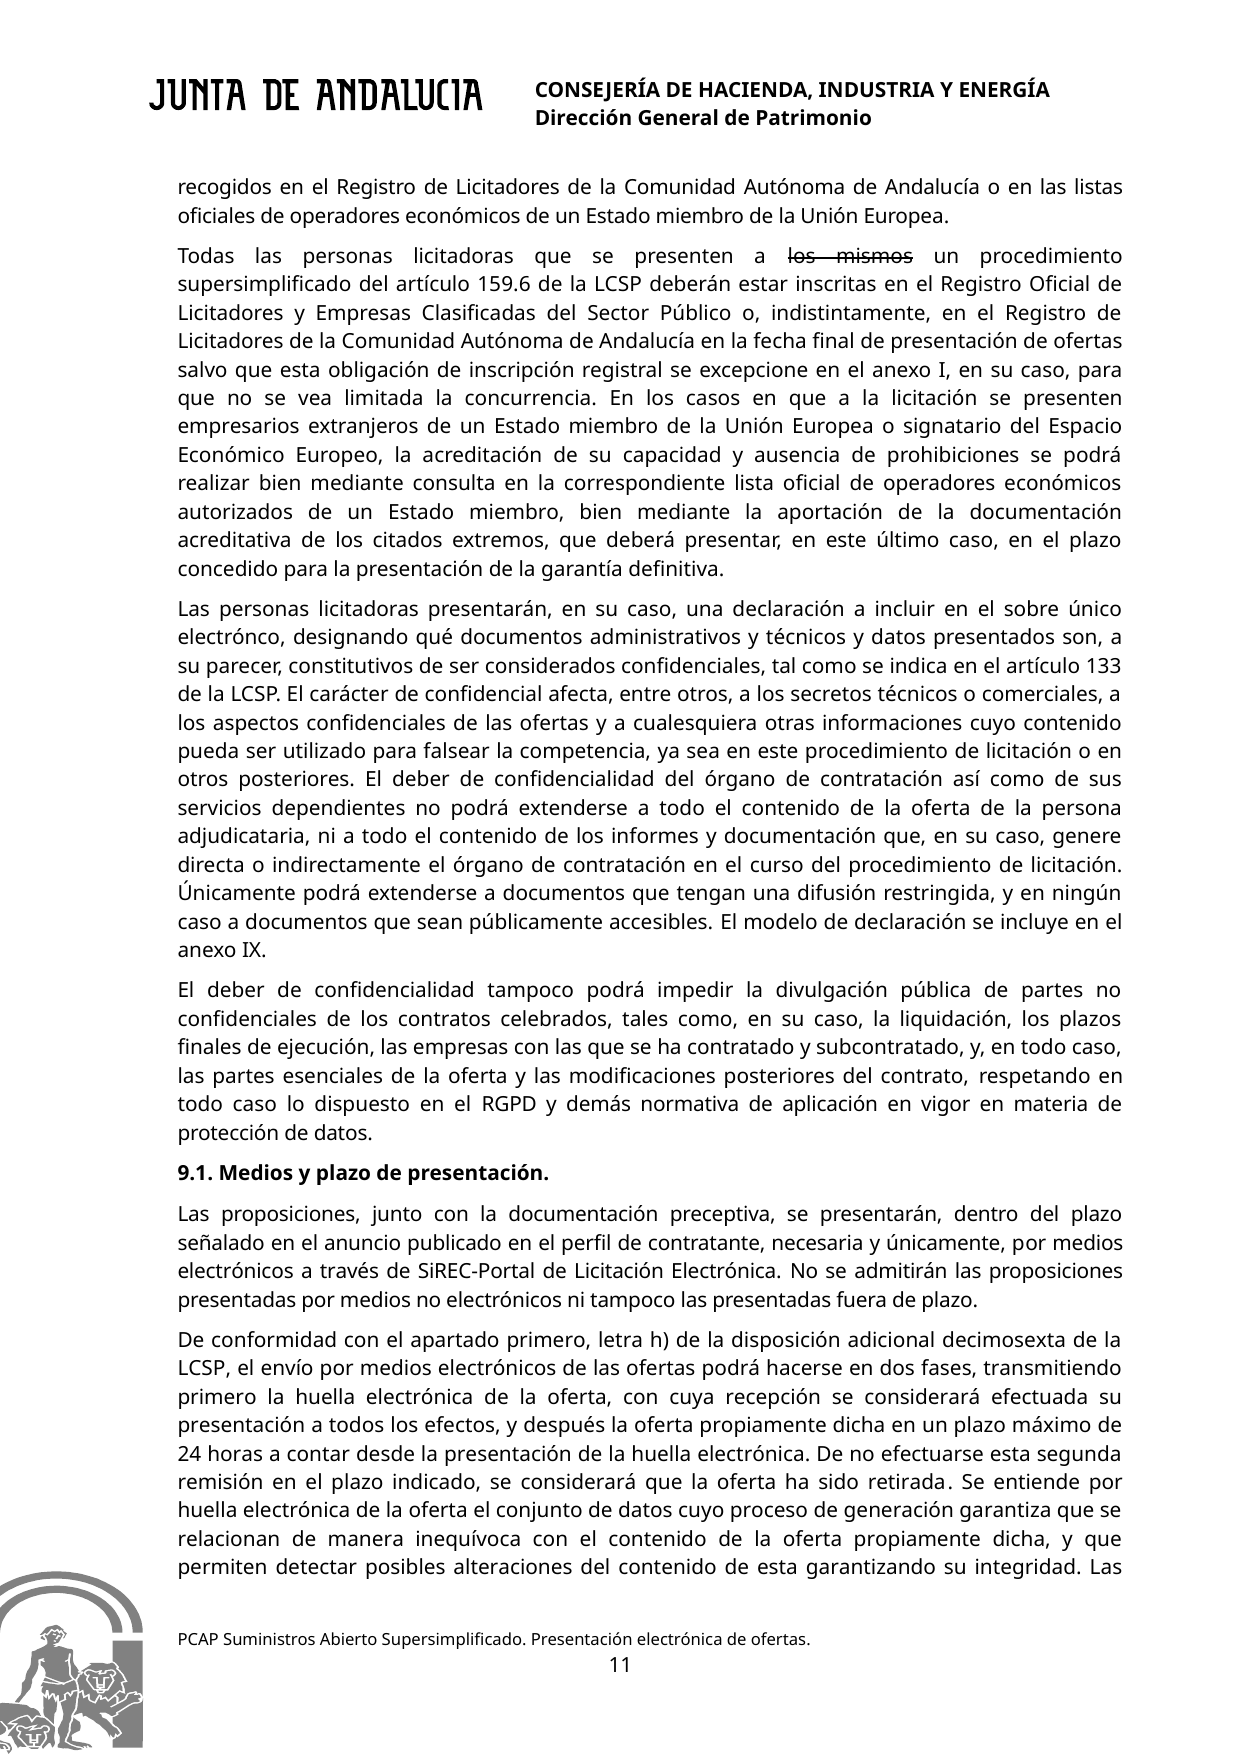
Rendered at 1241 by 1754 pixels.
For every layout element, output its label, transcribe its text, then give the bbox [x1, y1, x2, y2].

text El deber de confidencialidad tampoco podrá impedir la divulgación pública de partes no confidenciales de los contratos celebrados, tales como, en su caso, la liquidación, los plazos finales de ejecución, las empresas con las que se ha contratado y subcontratado, y, en todo caso, las partes esenciales de la oferta y las modificaciones posteriores del contrato, respetando en todo caso lo dispuesto en el RGPD y demás normativa de aplicación en vigor en materia de protección de datos. [177, 975, 1123, 1146]
text Las personas licitadoras presentarán, en su caso, una declaración a incluir en el sobre único electrónco, designando qué documentos administrativos y técnicos y datos presentados son, a su parecer, constitutivos de ser considerados confidenciales, tal como se indica en el artículo 133 de la LCSP. El carácter de confidencial afecta, entre otros, a los secretos técnicos o comerciales, a los aspectos confidenciales de las ofertas y a cualesquiera otras informaciones cuyo contenido pueda ser utilizado para falsear la competencia, ya sea en este procedimiento de licitación o en otros posteriores. El deber de confidencialidad del órgano de contratación así como de sus servicios dependientes no podrá extenderse a todo el contenido de la oferta de la persona adjudicataria, ni a todo el contenido de los informes y documentación que, en su caso, genere directa o indirectamente el órgano de contratación en el curso del procedimiento de licitación. Únicamente podrá extenderse a documentos que tengan una difusión restringida, y en ningún caso a documentos que sean públicamente accesibles. El modelo de declaración se incluye en el anexo IX. [177, 594, 1123, 964]
text Las proposiciones, junto con la documentación preceptiva, se presentarán, dentro del plazo señalado en el anuncio publicado en el perfil de contratante, necesaria y únicamente, por medios electrónicos a través de SiREC-Portal de Licitación Electrónica. No se admitirán las proposiciones presentadas por medios no electrónicos ni tampoco las presentadas fuera de plazo. [177, 1199, 1123, 1313]
text 9.1. Medios y plazo de presentación. [177, 1158, 1123, 1187]
text Todas las personas licitadoras que se presenten a los mismos un procedimiento supersimplificado del artículo 159.6 de la LCSP deberán estar inscritas en el Registro Oficial de Licitadores y Empresas Clasificadas del Sector Público o, indistintamente, en el Registro de Licitadores de la Comunidad Autónoma de Andalucía en la fecha final de presentación de ofertas salvo que esta obligación de inscripción registral se excepcione en el anexo I, en su caso, para que no se vea limitada la concurrencia. En los casos en que a la licitación se presenten empresarios extranjeros de un Estado miembro de la Unión Europea o signatario del Espacio Económico Europeo, la acreditación de su capacidad y ausencia de prohibiciones se podrá realizar bien mediante consulta en la correspondiente lista oficial de operadores económicos autorizados de un Estado miembro, bien mediante la aportación de la documentación acreditativa de los citados extremos, que deberá presentar, en este último caso, en el plazo concedido para la presentación de la garantía definitiva. [177, 241, 1123, 582]
text De conformidad con el apartado primero, letra h) de la disposición adicional decimosexta de la LCSP, el envío por medios electrónicos de las ofertas podrá hacerse en dos fases, transmitiendo primero la huella electrónica de la oferta, con cuya recepción se considerará efectuada su presentación a todos los efectos, y después la oferta propiamente dicha en un plazo máximo de 24 horas a contar desde la presentación de la huella electrónica. De no efectuarse esta segunda remisión en el plazo indicado, se considerará que la oferta ha sido retirada. Se entiende por huella electrónica de la oferta el conjunto de datos cuyo proceso de generación garantiza que se relacionan de manera inequívoca con el contenido de la oferta propiamente dicha, y que permiten detectar posibles alteraciones del contenido de esta garantizando su integridad. Las [177, 1325, 1123, 1581]
text recogidos en el Registro de Licitadores de la Comunidad Autónoma de Andalucía o en las listas oficiales de operadores económicos de un Estado miembro de la Unión Europea. [177, 172, 1123, 229]
